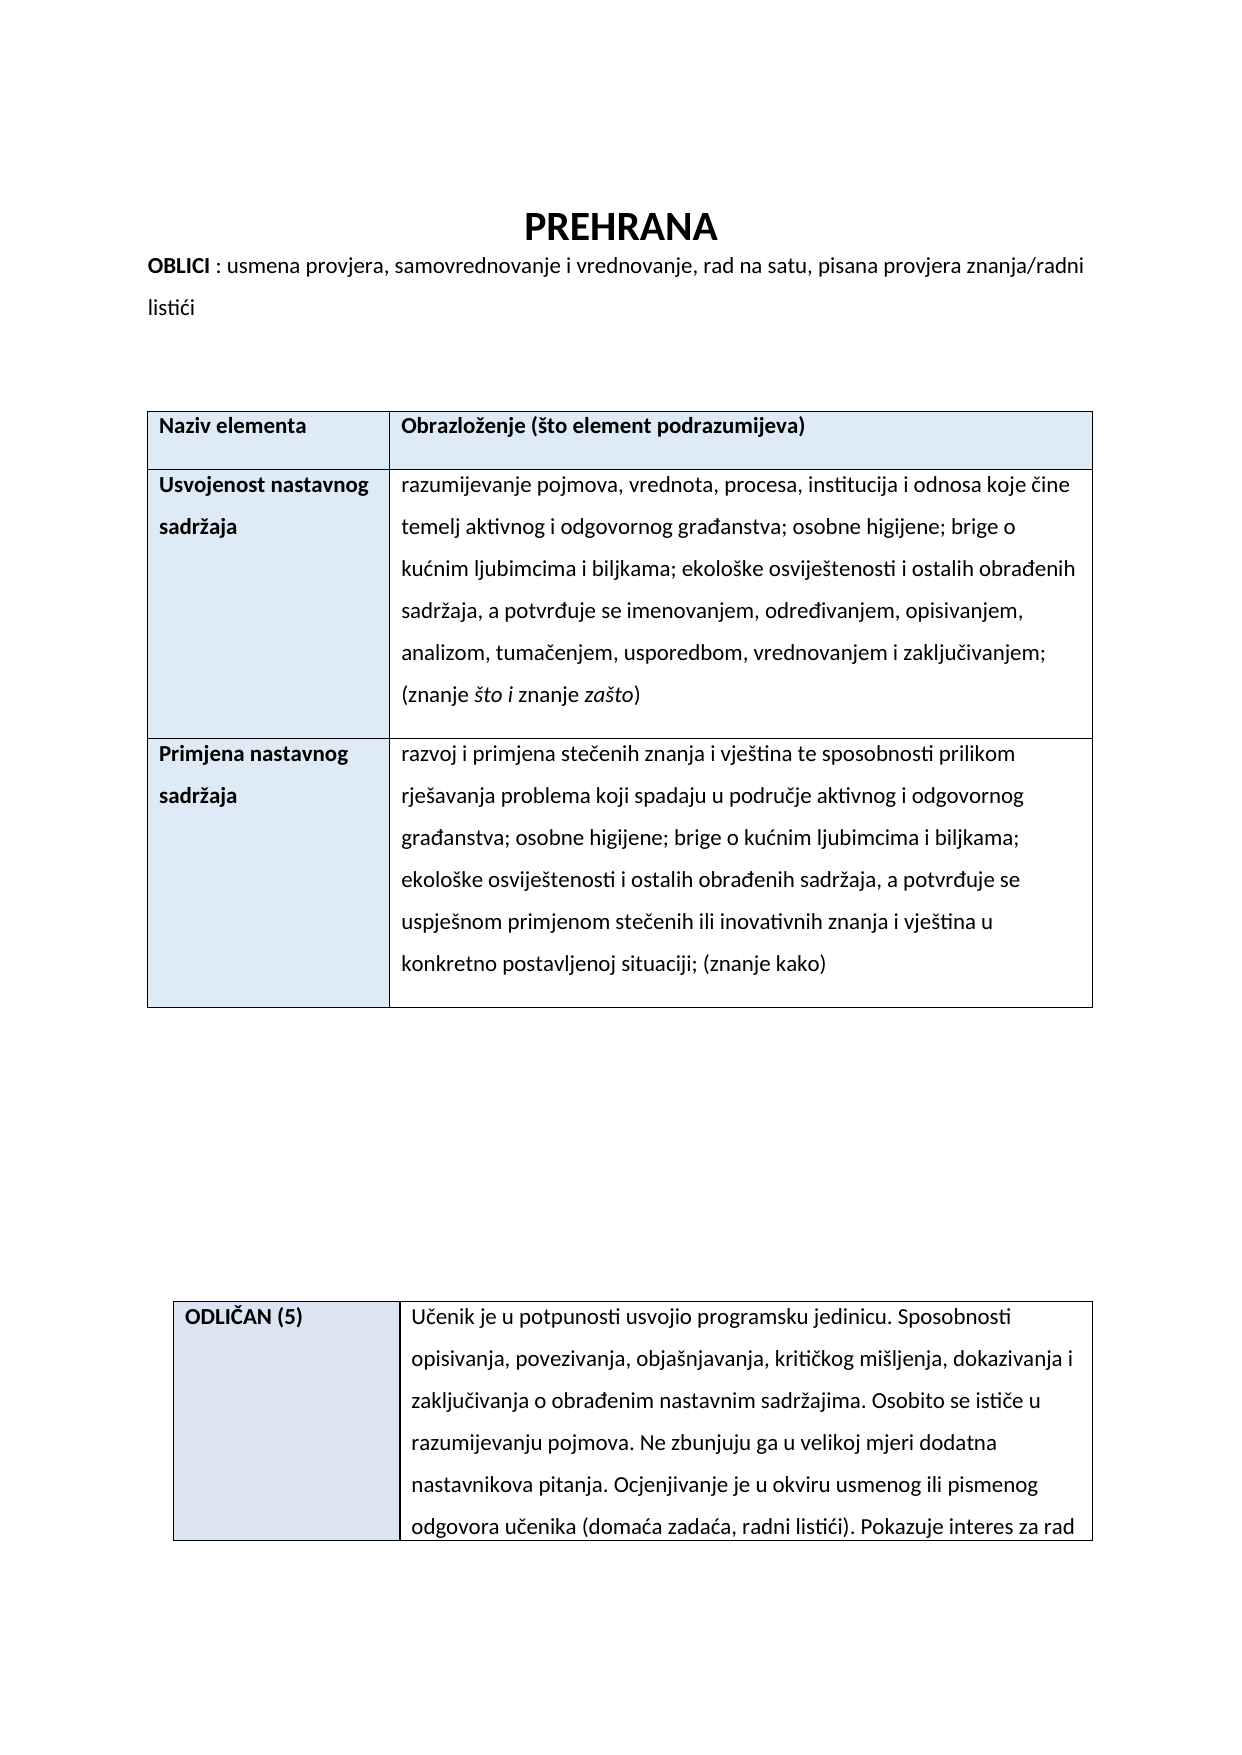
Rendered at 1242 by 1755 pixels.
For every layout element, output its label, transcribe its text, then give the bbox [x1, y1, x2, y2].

table_header Učenik je u potpunosti usvojio programsku jedinicu. Sposobnosti opisivanja, povezivanja, objašnjavanja, kritičkog mišljenja, dokazivanja i zaključivanja o obrađenim nastavnim sadržajima. Osobito se ističe u razumijevanju pojmova. Ne zbunjuju ga u velikoj mjeri dodatna nastavnikova pitanja. Ocjenjivanje je u okviru usmenog ili pismenog odgovora učenika (domaća zadaća, radni listići). Pokazuje interes za rad [401, 1302, 1092, 1540]
table_header Naziv elementa [148, 412, 389, 469]
table_cell Primjena nastavnog sadržaja [148, 739, 389, 1007]
text OBLICI : usmena provjera, samovrednovanje i vrednovanje, rad na satu, pisana provjera znanja/radni listići [148, 251, 1094, 321]
table_header ODLIČAN (5) [174, 1302, 399, 1540]
table_header Obrazloženje (što element podrazumijeva) [390, 412, 1092, 469]
table_cell razvoj i primjena stečenih znanja i vještina te sposobnosti prilikom rješavanja problema koji spadaju u područje aktivnog i odgovornog građanstva; osobne higijene; brige o kućnim ljubimcima i biljkama; ekološke osviještenosti i ostalih obrađenih sadržaja, a potvrđuje se uspješnom primjenom stečenih ili inovativnih znanja i vještina u konkretno postavljenoj situaciji; (znanje kako) [390, 739, 1092, 1007]
table_cell Usvojenost nastavnog sadržaja [148, 470, 389, 738]
table_cell razumijevanje pojmova, vrednota, procesa, institucija i odnosa koje čine temelj aktivnog i odgovornog građanstva; osobne higijene; brige o kućnim ljubimcima i biljkama; ekološke osviještenosti i ostalih obrađenih sadržaja, a potvrđuje se imenovanjem, određivanjem, opisivanjem, analizom, tumačenjem, usporedbom, vrednovanjem i zaključivanjem; (znanje što i znanje zašto) [390, 470, 1092, 738]
text PREHRANA [148, 199, 1094, 250]
